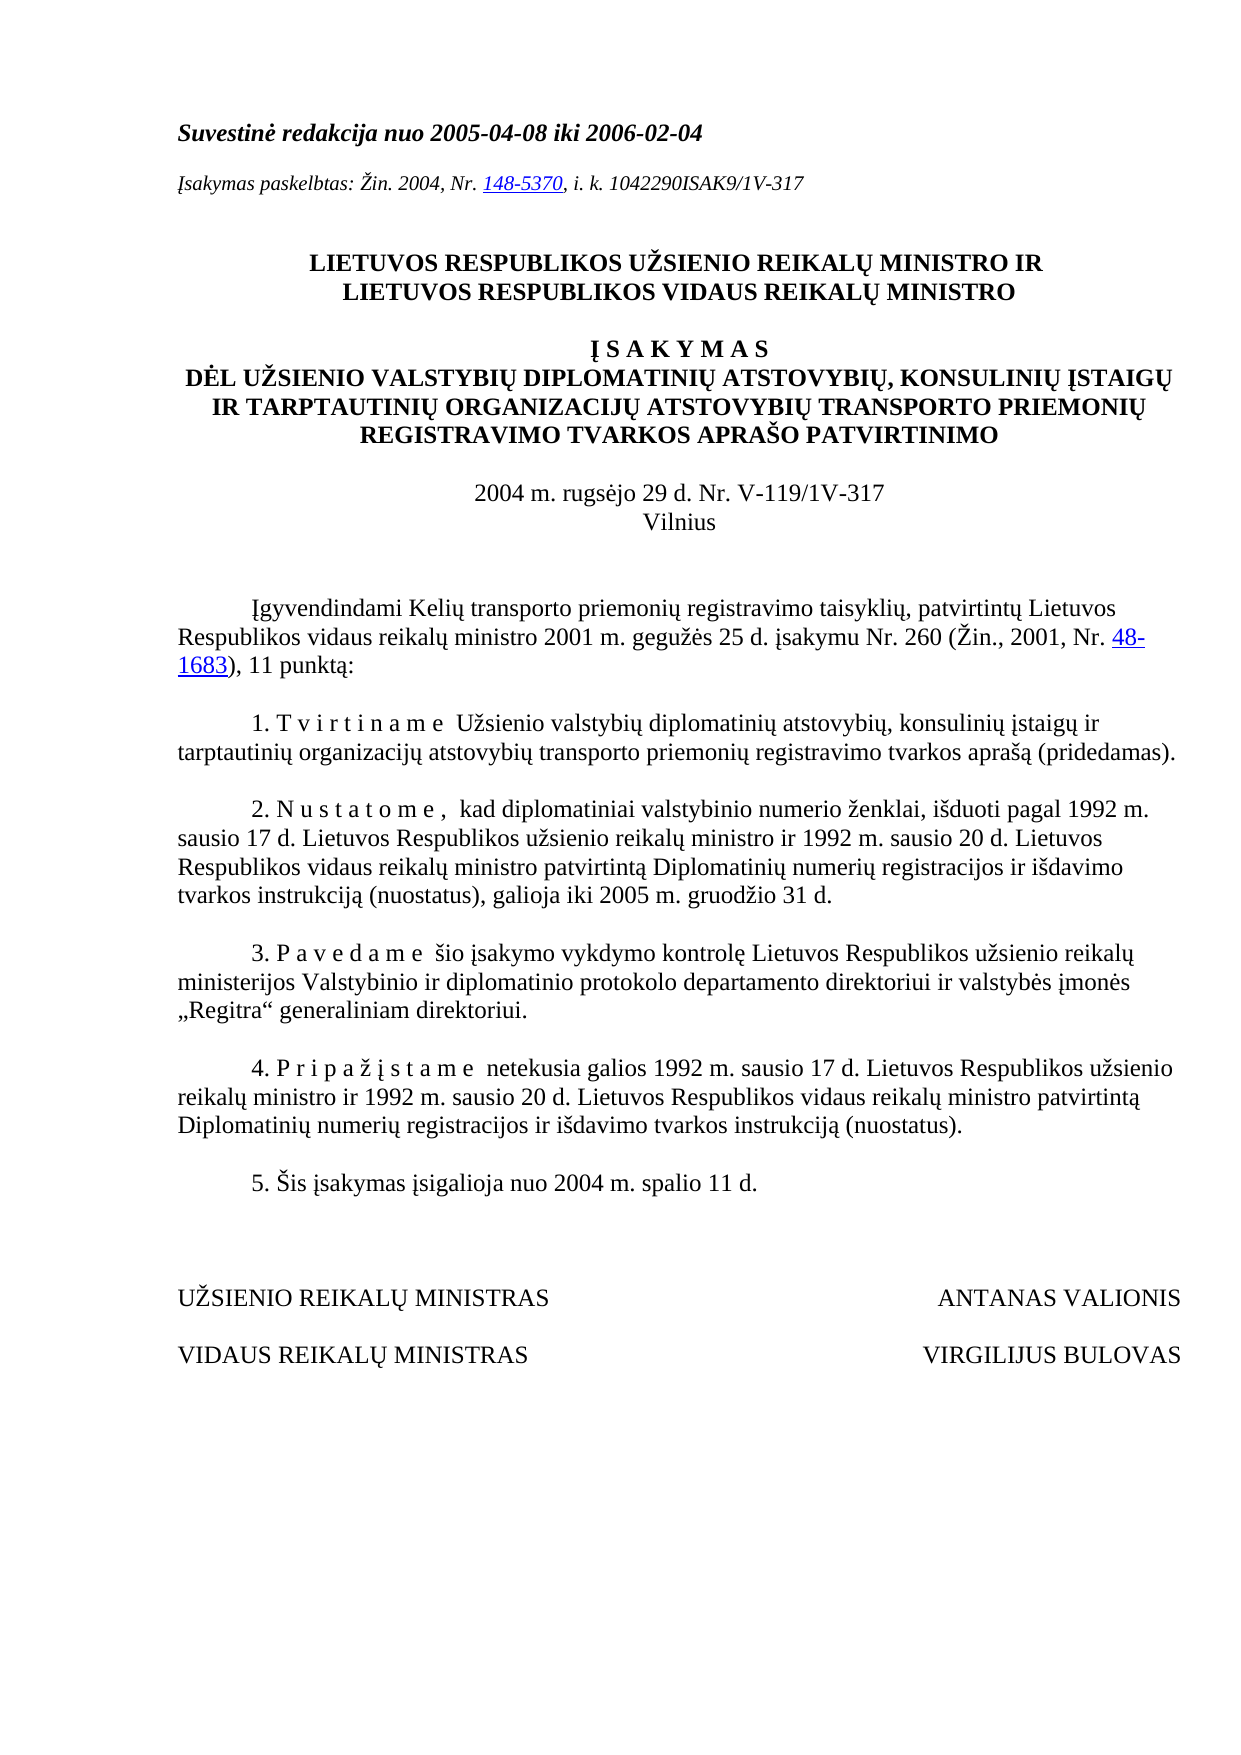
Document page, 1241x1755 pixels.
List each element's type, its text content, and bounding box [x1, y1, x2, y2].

text UŽSIENIO REIKALŲ MINISTRAS ANTANAS VALIONIS [177, 1283, 1181, 1312]
text DĖL UŽSIENIO VALSTYBIŲ DIPLOMATINIŲ ATSTOVYBIŲ, KONSULINIŲ ĮSTAIGŲ IR TARPTAUTINIŲ ORGANIZACIJŲ ATSTOVYBIŲ TRANSPORTO PRIEMONIŲ REGISTRAVIMO TVARKOS APRAŠO PATVIRTINIMO [177, 363, 1181, 449]
text 5. Šis įsakymas įsigalioja nuo 2004 m. spalio 11 d. [177, 1168, 1181, 1197]
text 3. Pavedame šio įsakymo vykdymo kontrolę Lietuvos Respublikos užsienio reikalų ministerijos Valstybinio ir diplomatinio protokolo departamento direktoriui ir valstybės įmonės „Regitra“ generaliniam direktoriui. [177, 938, 1181, 1024]
text LIETUVOS RESPUBLIKOS VIDAUS REIKALŲ MINISTRO [177, 277, 1181, 305]
text Į S A K Y M A S [177, 334, 1181, 363]
text 2004 m. rugsėjo 29 d. Nr. V-119/1V-317 [177, 478, 1181, 507]
text Vilnius [177, 507, 1181, 535]
text 2. Nustatome, kad diplomatiniai valstybinio numerio ženklai, išduoti pagal 1992 m. sausio 17 d. Lietuvos Respublikos užsienio reikalų ministro ir 1992 m. sausio 20 d. Lietuvos Respublikos vidaus reikalų ministro patvirtintą Diplomatinių numerių registracijos ir išdavimo tvarkos instrukciją (nuostatus), galioja iki 2005 m. gruodžio 31 d. [177, 794, 1181, 909]
text 1. Tvirtiname Užsienio valstybių diplomatinių atstovybių, konsulinių įstaigų ir tarptautinių organizacijų atstovybių transporto priemonių registravimo tvarkos aprašą (pridedamas). [177, 708, 1181, 765]
text Įsakymas paskelbtas: Žin. 2004, Nr. 148-5370, i. k. 1042290ISAK9/1V-317 [177, 171, 1181, 195]
text LIETUVOS RESPUBLIKOS UŽSIENIO REIKALŲ MINISTRO IR [177, 248, 1181, 277]
text Suvestinė redakcija nuo 2005-04-08 iki 2006-02-04 [177, 118, 1181, 147]
text VIDAUS REIKALŲ MINISTRAS VIRGILIJUS BULOVAS [177, 1340, 1181, 1369]
text Įgyvendindami Kelių transporto priemonių registravimo taisyklių, patvirtintų Lietuvos Respublikos vidaus reikalų ministro 2001 m. gegužės 25 d. įsakymu Nr. 260 (Žin., 2001, Nr. 48-1683), 11 punktą: [177, 593, 1181, 679]
text 4. Pripažįstame netekusia galios 1992 m. sausio 17 d. Lietuvos Respublikos užsienio reikalų ministro ir 1992 m. sausio 20 d. Lietuvos Respublikos vidaus reikalų ministro patvirtintą Diplomatinių numerių registracijos ir išdavimo tvarkos instrukciją (nuostatus). [177, 1053, 1181, 1139]
